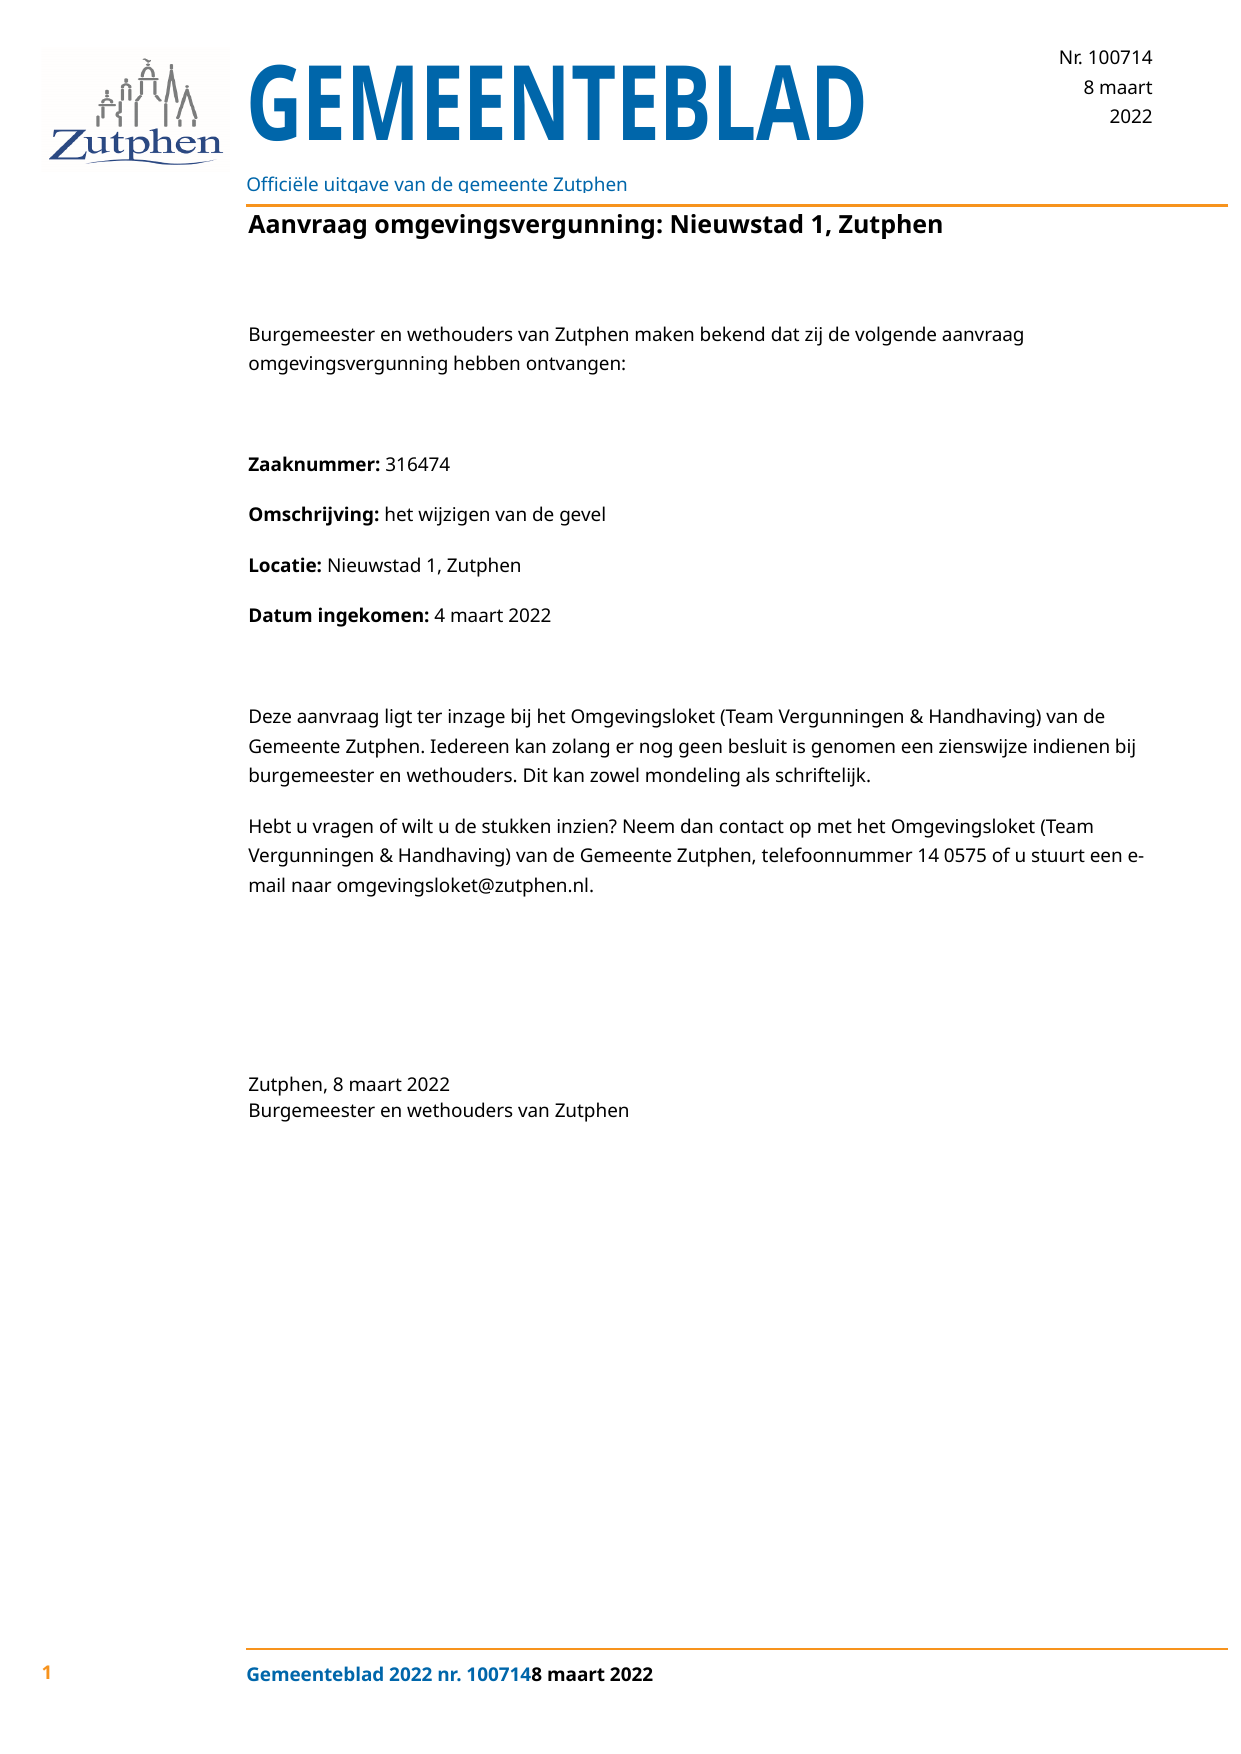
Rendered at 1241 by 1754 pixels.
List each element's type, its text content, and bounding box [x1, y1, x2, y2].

text Datum ingekomen: 4 maart 2022 [248, 602, 1152, 628]
text Hebt u vragen of wilt u de stukken inzien? Neem dan contact op met het Omgevingsloket (Team Vergunningen & Handhaving) van de Gemeente Zutphen, telefoonnummer 14 0575 of u stuurt een e-mail naar omgevingsloket@zutphen.nl. [248, 813, 1152, 898]
text Zutphen, 8 maart 2022 [248, 1071, 1152, 1097]
text Locatie: Nieuwstad 1, Zutphen [248, 552, 1152, 578]
text Aanvraag omgevingsvergunning: Nieuwstad 1, Zutphen [248, 207, 1152, 241]
text Deze aanvraag ligt ter inzage bij het Omgevingsloket (Team Vergunningen & Handhaving) van de Gemeente Zutphen. Iedereen kan zolang er nog geen besluit is genomen een zienswijze indienen bij burgemeester en wethouders. Dit kan zowel mondeling als schriftelijk. [248, 703, 1152, 788]
text Burgemeester en wethouders van Zutphen maken bekend dat zij de volgende aanvraag omgevingsvergunning hebben ontvangen: [248, 321, 1152, 376]
text Zaaknummer: 316474 [248, 451, 1152, 477]
picture [41, 47, 231, 172]
text Burgemeester en wethouders van Zutphen [248, 1097, 1152, 1122]
text Omschrijving: het wijzigen van de gevel [248, 502, 1152, 527]
